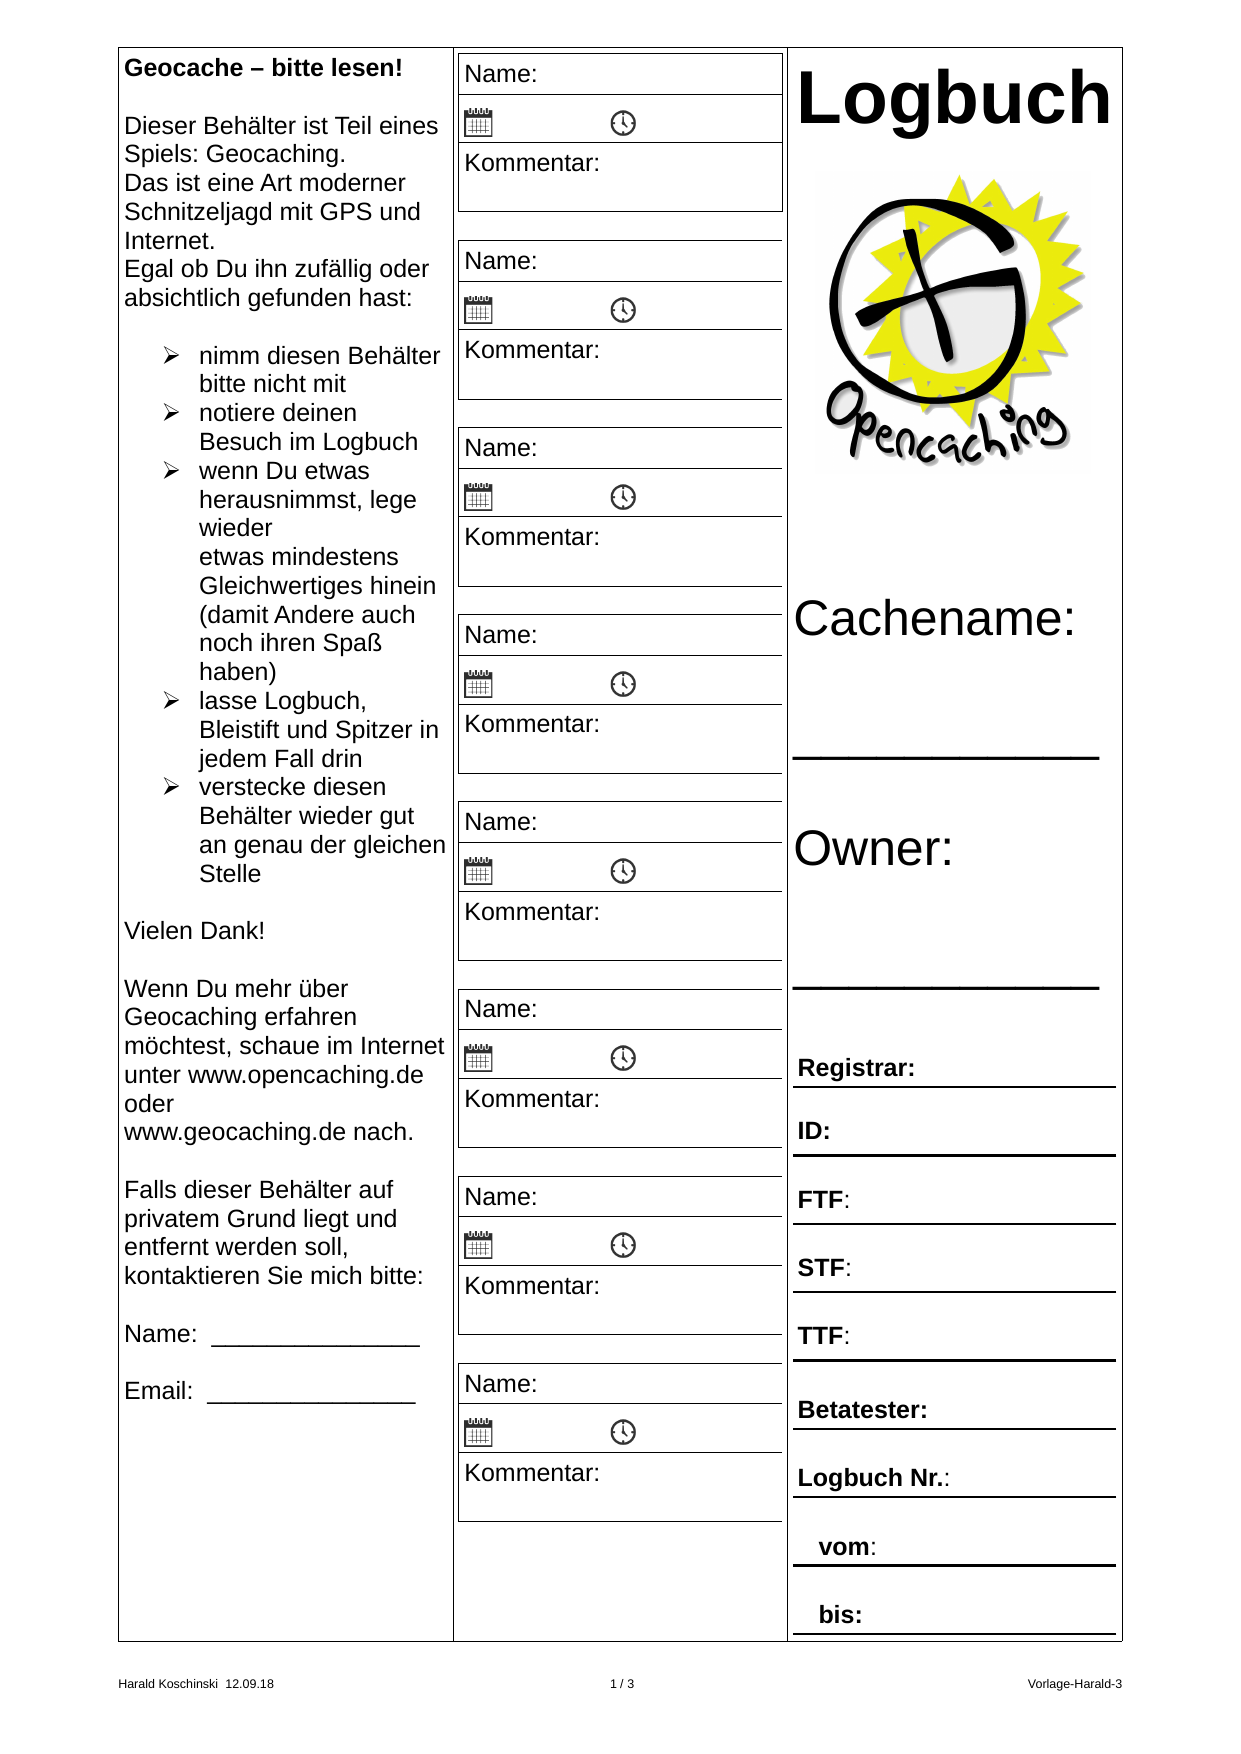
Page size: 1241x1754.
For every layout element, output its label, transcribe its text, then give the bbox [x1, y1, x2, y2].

table_cell [459, 843, 782, 891]
picture [464, 1231, 493, 1259]
table_cell Kommentar: [459, 330, 782, 398]
table_header Name: [459, 54, 782, 93]
table_cell [459, 1030, 782, 1078]
picture [610, 110, 636, 136]
table_cell Kommentar: [459, 705, 782, 773]
table_header Name: [459, 990, 782, 1029]
table_cell Kommentar: [459, 1079, 782, 1147]
table_cell [459, 1404, 782, 1452]
picture [610, 1232, 636, 1258]
picture [464, 1418, 493, 1447]
picture [610, 484, 636, 510]
picture [610, 1419, 636, 1445]
picture [464, 1044, 493, 1072]
table_header Name: [459, 241, 782, 281]
table_cell Kommentar: [459, 143, 782, 211]
table_header Geocache – bitte lesen! Dieser Behälter ist Teil eines Spiels: Geocaching. Das ist eine Art moderner Schnitzeljagd mit GPS und Internet. Egal ob Du ihn zufällig oder absichtlich gefunden hast: nimm diesen Behälter bitte nicht mit notiere deinen Besuch im Logbuch wenn Du etwas herausnimmst, lege wieder etwas mindestens Gleichwertiges hinein (damit Andere auch noch ihren Spaß haben) lasse Logbuch, Bleistift und Spitzer in jedem Fall drin verstecke diesen Behälter wieder gut an genau der gleichen Stelle Vielen Dank! Wenn Du mehr über Geocaching erfahren möchtest, schaue im Internet unter www.opencaching.de oder www.geocaching.de nach. Falls dieser Behälter auf privatem Grund liegt und entfernt werden soll, kontaktieren Sie mich bitte: Name: _______________ Email: _______________ [119, 48, 453, 1641]
table_cell [459, 469, 782, 516]
picture [610, 1045, 636, 1071]
table_header Name: [459, 615, 782, 655]
table_header Name: [459, 802, 782, 842]
table_cell [459, 282, 782, 329]
picture [464, 670, 493, 698]
table_header Name: [459, 428, 782, 468]
picture [464, 108, 493, 137]
table_header [454, 48, 787, 1641]
picture [464, 857, 493, 885]
table_cell Kommentar: [459, 892, 782, 960]
table_cell [459, 656, 782, 703]
table_cell Kommentar: [459, 1453, 782, 1521]
table_cell [459, 1217, 782, 1265]
table_cell Kommentar: [459, 1266, 782, 1334]
picture [814, 171, 1092, 474]
picture [464, 296, 493, 324]
picture [610, 671, 636, 697]
table_header Name: [459, 1177, 782, 1216]
picture [610, 297, 636, 323]
table_header Name: [459, 1364, 782, 1403]
table_cell Kommentar: [459, 517, 782, 586]
table_header Logbuch Cachename: ___________ Owner: ___________ Registrar: ID: FTF: STF: TTF: Betatester: Logbuch Nr.: vom: bis: [788, 48, 1122, 1641]
table_cell [459, 95, 782, 142]
picture [610, 858, 636, 884]
picture [464, 483, 493, 511]
